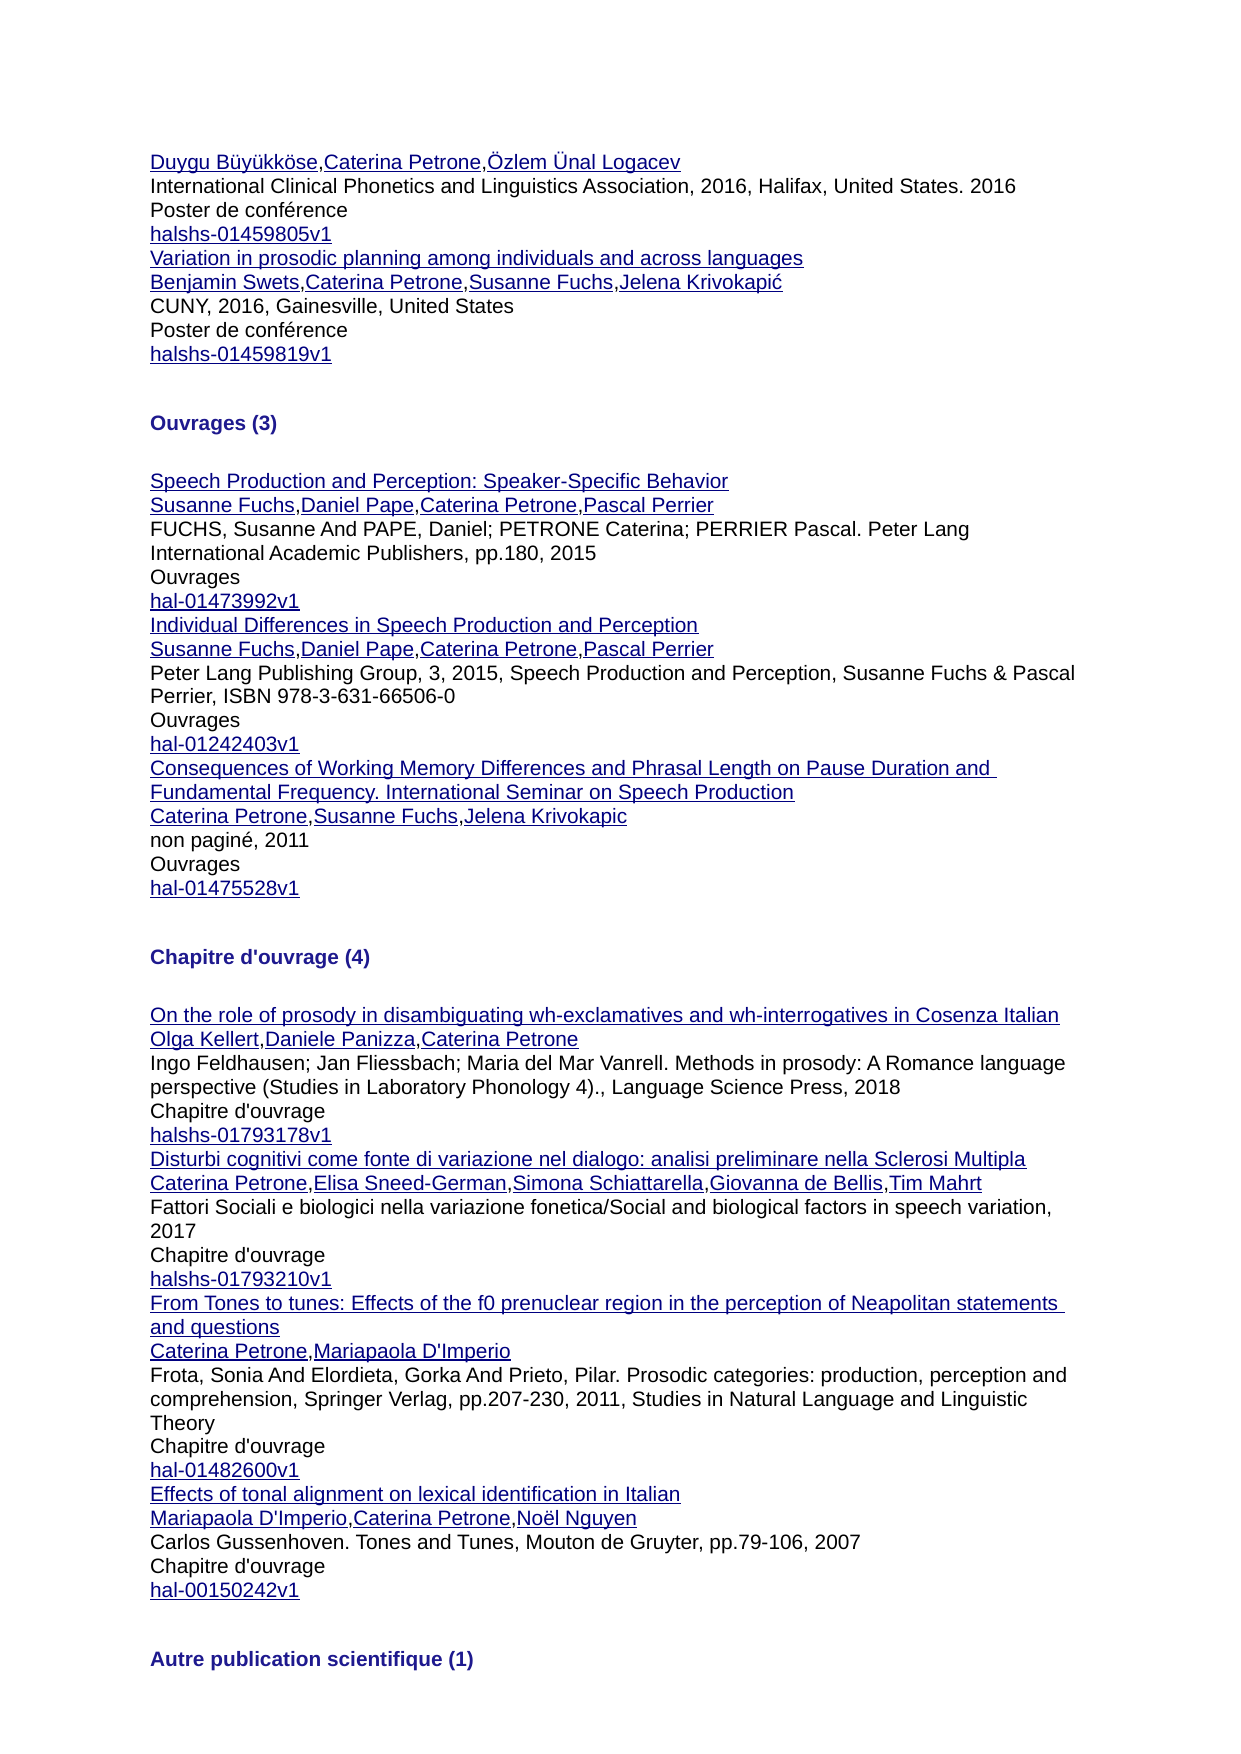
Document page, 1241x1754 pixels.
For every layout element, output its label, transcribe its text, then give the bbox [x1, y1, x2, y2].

table_cell Variation in prosodic planning among individuals and across languages Benjamin Swets,Caterina Petrone,Susanne Fuchs,Jelena Krivokapić CUNY, 2016, Gainesville, United States Poster de conférence halshs-01459819v1 [150, 246, 1090, 366]
table_header Speech Production and Perception: Speaker-Specific Behavior Susanne Fuchs,Daniel Pape,Caterina Petrone,Pascal Perrier FUCHS, Susanne And PAPE, Daniel; PETRONE Caterina; PERRIER Pascal. Peter Lang International Academic Publishers, pp.180, 2015 Ouvrages hal-01473992v1 [150, 469, 1090, 612]
table_cell Individual Differences in Speech Production and Perception Susanne Fuchs,Daniel Pape,Caterina Petrone,Pascal Perrier Peter Lang Publishing Group, 3, 2015, Speech Production and Perception, Susanne Fuchs & Pascal Perrier, ISBN 978-3-631-66506-0 Ouvrages hal-01242403v1 [150, 613, 1090, 756]
table_cell Consequences of Working Memory Differences and Phrasal Length on Pause Duration and Fundamental Frequency. International Seminar on Speech Production Caterina Petrone,Susanne Fuchs,Jelena Krivokapic non paginé, 2011 Ouvrages hal-01475528v1 [150, 756, 1090, 900]
subtitle Ouvrages (3) [150, 410, 1090, 434]
table_header On the role of prosody in disambiguating wh-exclamatives and wh-interrogatives in Cosenza Italian Olga Kellert,Daniele Panizza,Caterina Petrone Ingo Feldhausen; Jan Fliessbach; Maria del Mar Vanrell. Methods in prosody: A Romance language perspective (Studies in Laboratory Phonology 4)., Language Science Press, 2018 Chapitre d'ouvrage halshs-01793178v1 [150, 1003, 1090, 1147]
table_cell From Tones to tunes: Effects of the f0 prenuclear region in the perception of Neapolitan statements and questions Caterina Petrone,Mariapaola D'Imperio Frota, Sonia And Elordieta, Gorka And Prieto, Pilar. Prosodic categories: production, perception and comprehension, Springer Verlag, pp.207-230, 2011, Studies in Natural Language and Linguistic Theory Chapitre d'ouvrage hal-01482600v1 [150, 1291, 1090, 1482]
subtitle Chapitre d'ouvrage (4) [150, 945, 1090, 969]
subtitle Autre publication scientifique (1) [150, 1647, 1090, 1671]
table_cell Disturbi cognitivi come fonte di variazione nel dialogo: analisi preliminare nella Sclerosi Multipla Caterina Petrone,Elisa Sneed-German,Simona Schiattarella,Giovanna de Bellis,Tim Mahrt Fattori Sociali e biologici nella variazione fonetica/Social and biological factors in speech variation, 2017 Chapitre d'ouvrage halshs-01793210v1 [150, 1147, 1090, 1291]
table_cell Duygu Büyükköse,Caterina Petrone,Özlem Ünal Logacev International Clinical Phonetics and Linguistics Association, 2016, Halifax, United States. 2016 Poster de conférence halshs-01459805v1 [150, 150, 1090, 246]
table_cell Effects of tonal alignment on lexical identification in Italian Mariapaola D'Imperio,Caterina Petrone,Noël Nguyen Carlos Gussenhoven. Tones and Tunes, Mouton de Gruyter, pp.79-106, 2007 Chapitre d'ouvrage hal-00150242v1 [150, 1482, 1090, 1602]
